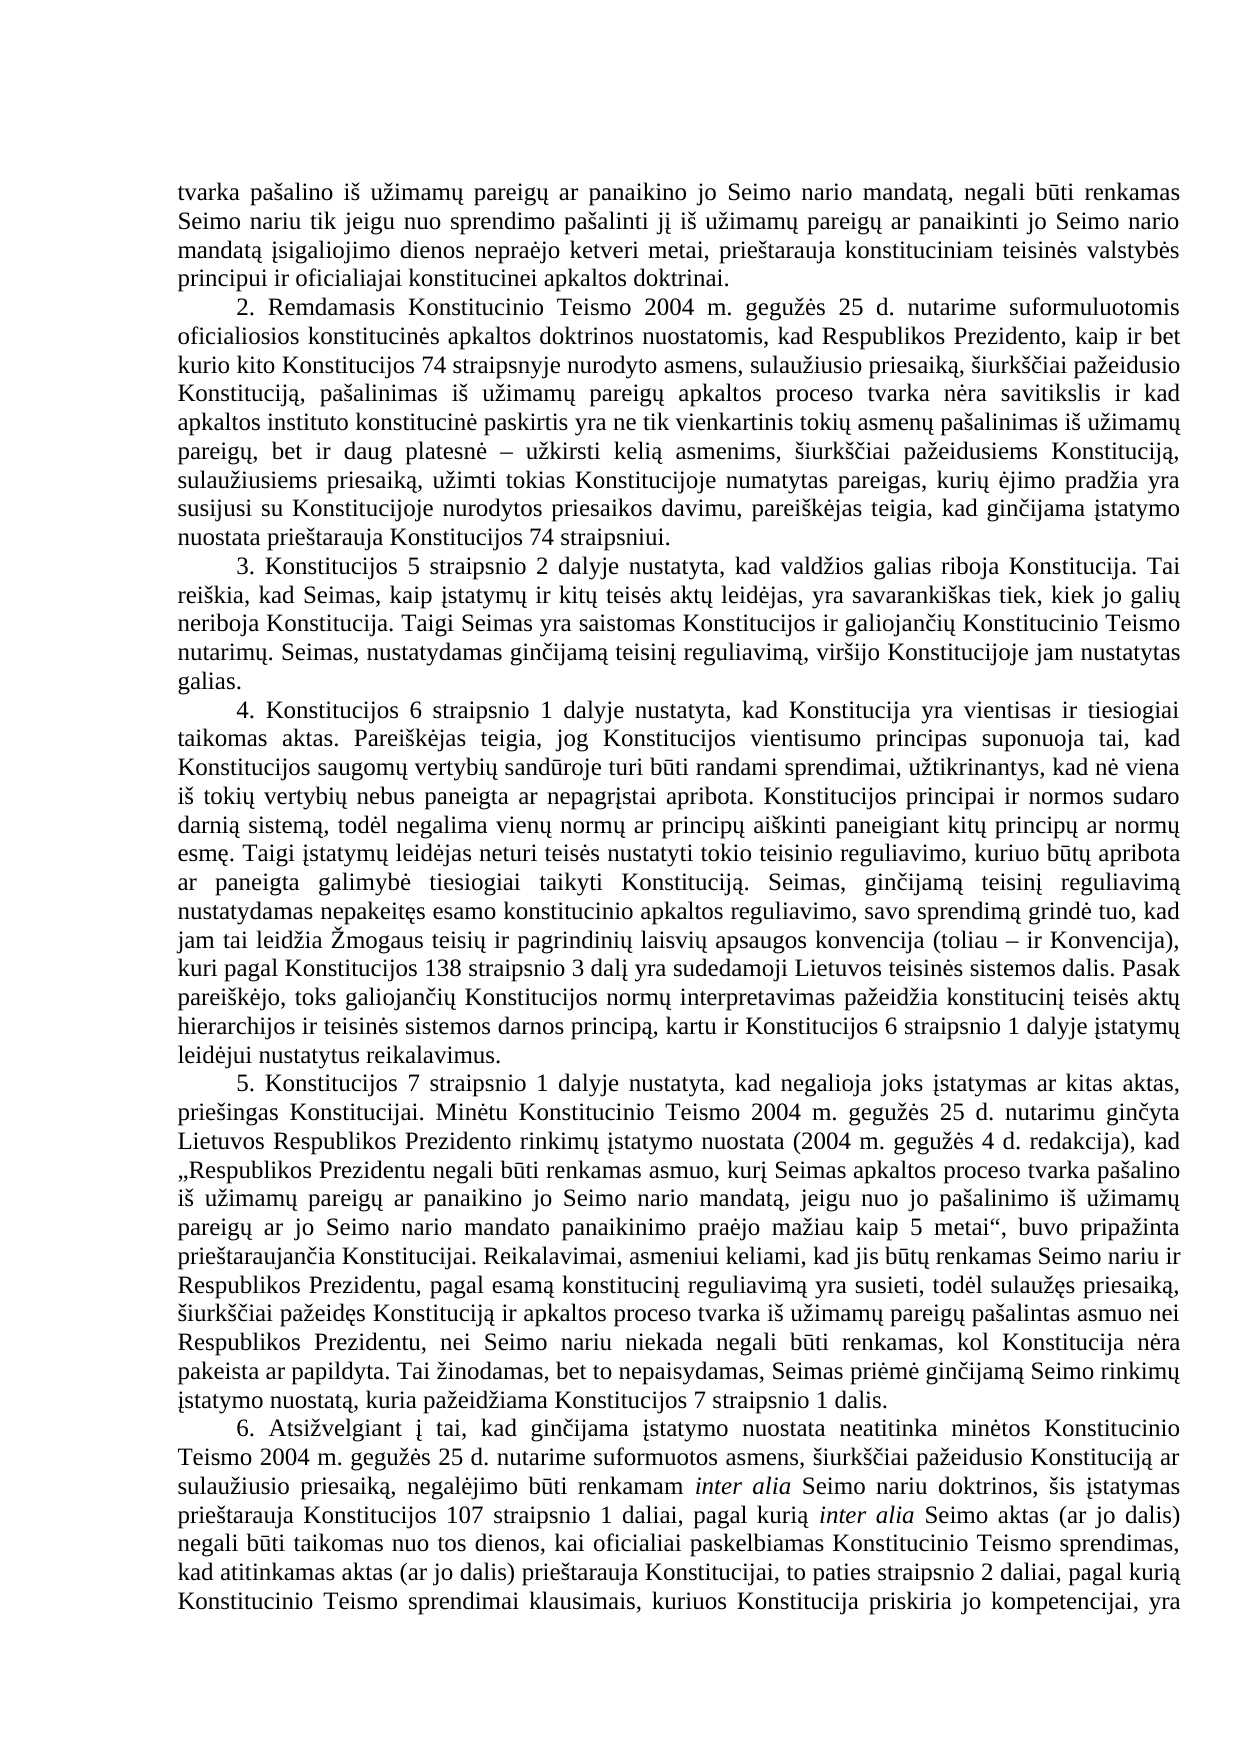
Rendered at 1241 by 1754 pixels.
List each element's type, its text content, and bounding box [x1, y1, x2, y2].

text 2. Remdamasis Konstitucinio Teismo 2004 m. gegužės 25 d. nutarime suformuluotomis oficialiosios konstitucinės apkaltos doktrinos nuostatomis, kad Respublikos Prezidento, kaip ir bet kurio kito Konstitucijos 74 straipsnyje nurodyto asmens, sulaužiusio priesaiką, šiurkščiai pažeidusio Konstituciją, pašalinimas iš užimamų pareigų apkaltos proceso tvarka nėra savitikslis ir kad apkaltos instituto konstitucinė paskirtis yra ne tik vienkartinis tokių asmenų pašalinimas iš užimamų pareigų, bet ir daug platesnė – užkirsti kelią asmenims, šiurkščiai pažeidusiems Konstituciją, sulaužiusiems priesaiką, užimti tokias Konstitucijoje numatytas pareigas, kurių ėjimo pradžia yra susijusi su Konstitucijoje nurodytos priesaikos davimu, pareiškėjas teigia, kad ginčijama įstatymo nuostata prieštarauja Konstitucijos 74 straipsniui. [177, 292, 1181, 551]
text tvarka pašalino iš užimamų pareigų ar panaikino jo Seimo nario mandatą, negali būti renkamas Seimo nariu tik jeigu nuo sprendimo pašalinti jį iš užimamų pareigų ar panaikinti jo Seimo nario mandatą įsigaliojimo dienos nepraėjo ketveri metai, prieštarauja konstituciniam teisinės valstybės principui ir oficialiajai konstitucinei apkaltos doktrinai. [177, 177, 1181, 292]
text 6. Atsižvelgiant į tai, kad ginčijama įstatymo nuostata neatitinka minėtos Konstitucinio Teismo 2004 m. gegužės 25 d. nutarime suformuotos asmens, šiurkščiai pažeidusio Konstituciją ar sulaužiusio priesaiką, negalėjimo būti renkamam inter alia Seimo nariu doktrinos, šis įstatymas prieštarauja Konstitucijos 107 straipsnio 1 daliai, pagal kurią inter alia Seimo aktas (ar jo dalis) negali būti taikomas nuo tos dienos, kai oficialiai paskelbiamas Konstitucinio Teismo sprendimas, kad atitinkamas aktas (ar jo dalis) prieštarauja Konstitucijai, to paties straipsnio 2 daliai, pagal kurią Konstitucinio Teismo sprendimai klausimais, kuriuos Konstitucija priskiria jo kompetencijai, yra [177, 1413, 1181, 1615]
text 4. Konstitucijos 6 straipsnio 1 dalyje nustatyta, kad Konstitucija yra vientisas ir tiesiogiai taikomas aktas. Pareiškėjas teigia, jog Konstitucijos vientisumo principas suponuoja tai, kad Konstitucijos saugomų vertybių sandūroje turi būti randami sprendimai, užtikrinantys, kad nė viena iš tokių vertybių nebus paneigta ar nepagrįstai apribota. Konstitucijos principai ir normos sudaro darnią sistemą, todėl negalima vienų normų ar principų aiškinti paneigiant kitų principų ar normų esmę. Taigi įstatymų leidėjas neturi teisės nustatyti tokio teisinio reguliavimo, kuriuo būtų apribota ar paneigta galimybė tiesiogiai taikyti Konstituciją. Seimas, ginčijamą teisinį reguliavimą nustatydamas nepakeitęs esamo konstitucinio apkaltos reguliavimo, savo sprendimą grindė tuo, kad jam tai leidžia Žmogaus teisių ir pagrindinių laisvių apsaugos konvencija (toliau – ir Konvencija), kuri pagal Konstitucijos 138 straipsnio 3 dalį yra sudedamoji Lietuvos teisinės sistemos dalis. Pasak pareiškėjo, toks galiojančių Konstitucijos normų interpretavimas pažeidžia konstitucinį teisės aktų hierarchijos ir teisinės sistemos darnos principą, kartu ir Konstitucijos 6 straipsnio 1 dalyje įstatymų leidėjui nustatytus reikalavimus. [177, 695, 1181, 1068]
text 3. Konstitucijos 5 straipsnio 2 dalyje nustatyta, kad valdžios galias riboja Konstitucija. Tai reiškia, kad Seimas, kaip įstatymų ir kitų teisės aktų leidėjas, yra savarankiškas tiek, kiek jo galių neriboja Konstitucija. Taigi Seimas yra saistomas Konstitucijos ir galiojančių Konstitucinio Teismo nutarimų. Seimas, nustatydamas ginčijamą teisinį reguliavimą, viršijo Konstitucijoje jam nustatytas galias. [177, 551, 1181, 695]
text 5. Konstitucijos 7 straipsnio 1 dalyje nustatyta, kad negalioja joks įstatymas ar kitas aktas, priešingas Konstitucijai. Minėtu Konstitucinio Teismo 2004 m. gegužės 25 d. nutarimu ginčyta Lietuvos Respublikos Prezidento rinkimų įstatymo nuostata (2004 m. gegužės 4 d. redakcija), kad „Respublikos Prezidentu negali būti renkamas asmuo, kurį Seimas apkaltos proceso tvarka pašalino iš užimamų pareigų ar panaikino jo Seimo nario mandatą, jeigu nuo jo pašalinimo iš užimamų pareigų ar jo Seimo nario mandato panaikinimo praėjo mažiau kaip 5 metai“, buvo pripažinta prieštaraujančia Konstitucijai. Reikalavimai, asmeniui keliami, kad jis būtų renkamas Seimo nariu ir Respublikos Prezidentu, pagal esamą konstitucinį reguliavimą yra susieti, todėl sulaužęs priesaiką, šiurkščiai pažeidęs Konstituciją ir apkaltos proceso tvarka iš užimamų pareigų pašalintas asmuo nei Respublikos Prezidentu, nei Seimo nariu niekada negali būti renkamas, kol Konstitucija nėra pakeista ar papildyta. Tai žinodamas, bet to nepaisydamas, Seimas priėmė ginčijamą Seimo rinkimų įstatymo nuostatą, kuria pažeidžiama Konstitucijos 7 straipsnio 1 dalis. [177, 1068, 1181, 1413]
